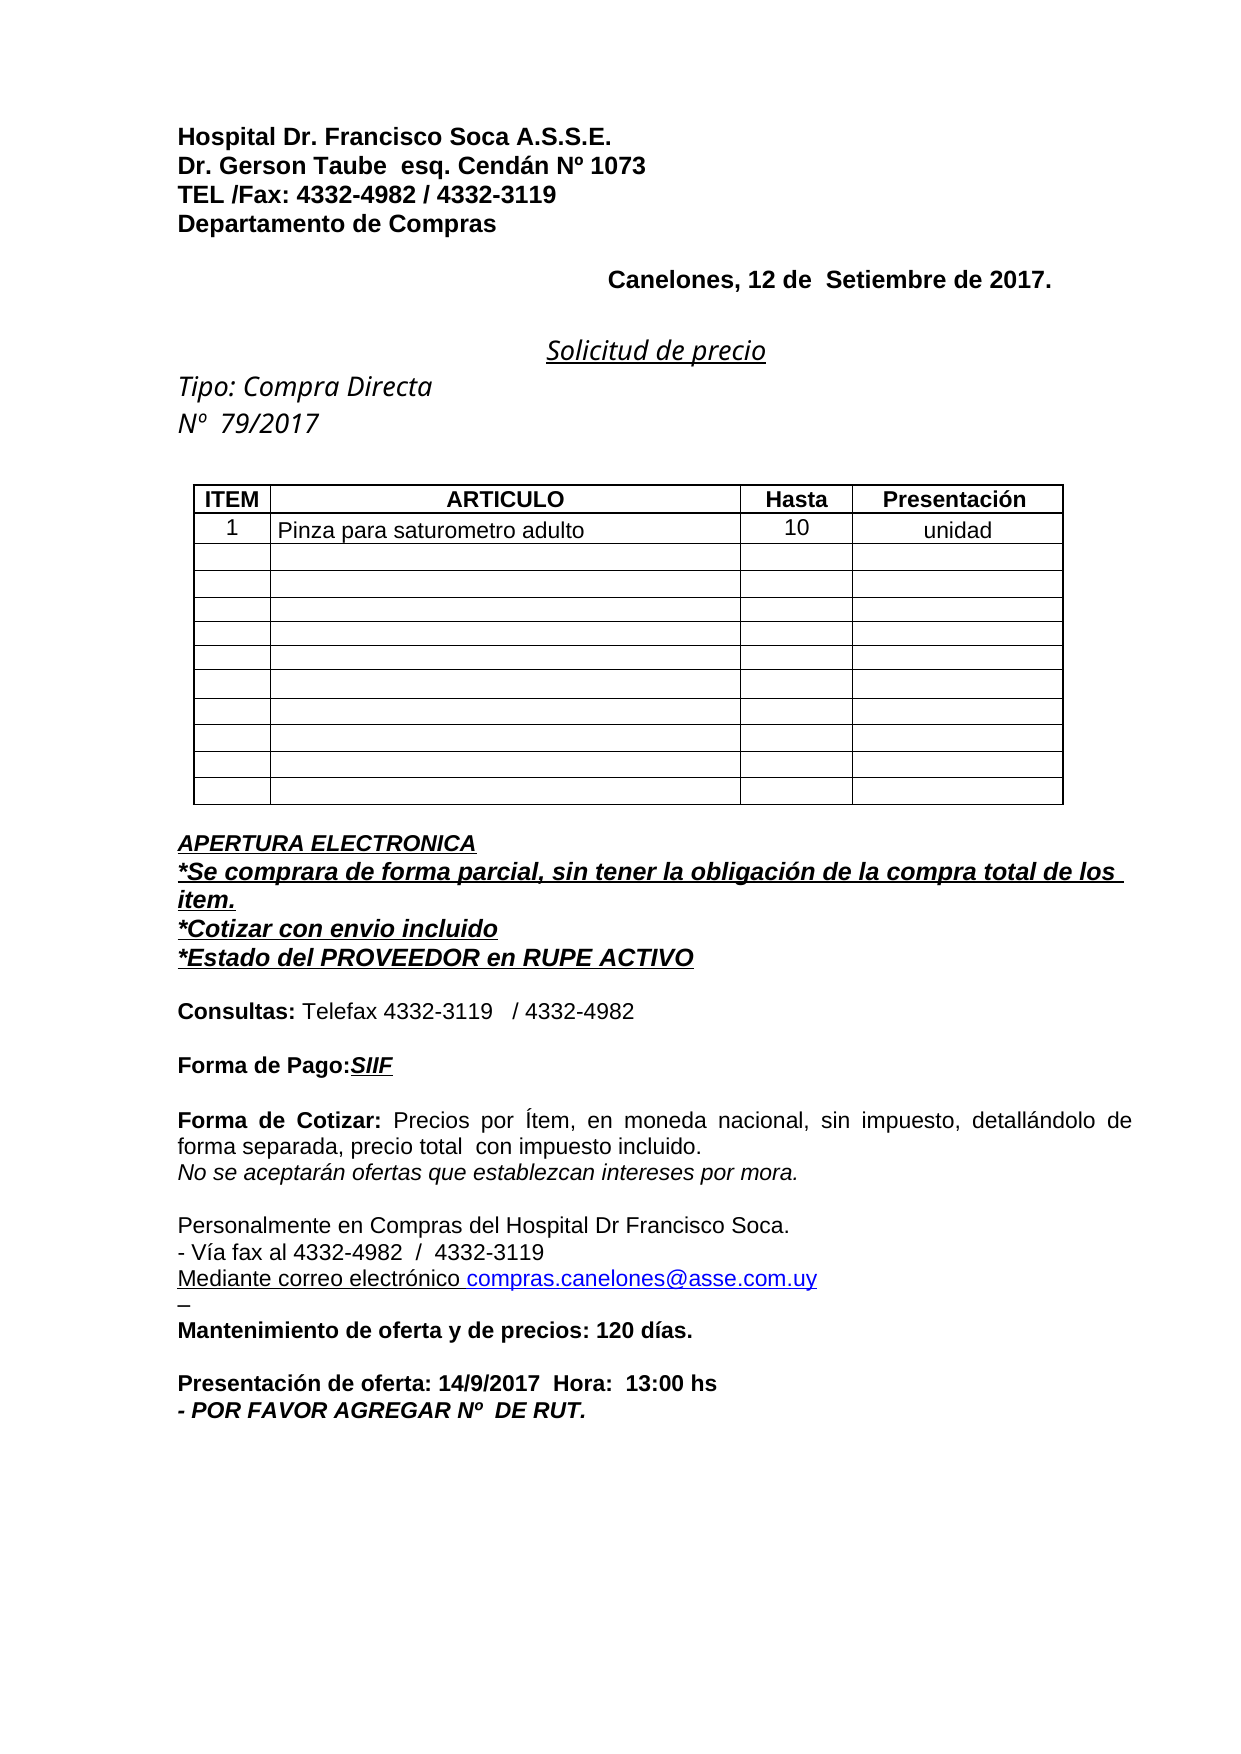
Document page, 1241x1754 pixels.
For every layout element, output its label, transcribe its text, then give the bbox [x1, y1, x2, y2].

table_cell [853, 725, 1062, 751]
table_cell 10 [741, 514, 852, 543]
text - Vía fax al 4332-4982 / 4332-3119 [177, 1238, 1133, 1265]
table_cell [271, 622, 740, 645]
table_cell [271, 646, 740, 669]
table_cell [271, 670, 740, 698]
table_cell 1 [195, 514, 270, 543]
table_cell [195, 544, 270, 570]
table_cell [195, 670, 270, 698]
table_cell [853, 544, 1062, 570]
table_cell [741, 752, 852, 777]
table_cell [195, 725, 270, 751]
text Personalmente en Compras del Hospital Dr Francisco Soca. [177, 1212, 1133, 1238]
table_cell [741, 544, 852, 570]
table_cell [195, 646, 270, 669]
table_cell [853, 670, 1062, 698]
table_cell [853, 571, 1062, 597]
text Presentación de oferta: 14/9/2017 Hora: 13:00 hs [177, 1370, 1133, 1397]
table_cell [741, 725, 852, 751]
table_cell [853, 699, 1062, 724]
text Consultas: Telefax 4332-3119 / 4332-4982 [177, 998, 1133, 1024]
table_cell [853, 752, 1062, 777]
table_header ARTICULO [271, 486, 740, 512]
text Departamento de Compras [177, 209, 1138, 237]
text - POR FAVOR AGREGAR Nº DE RUT. [177, 1397, 1133, 1423]
table_cell [853, 778, 1062, 804]
text Dr. Gerson Taube esq. Cendán Nº 1073 [177, 151, 1138, 180]
table_cell [271, 544, 740, 570]
table_cell [741, 622, 852, 645]
text Solicitud de precio [177, 331, 1138, 368]
text TEL /Fax: 4332-4982 / 4332-3119 [177, 180, 1138, 209]
table_cell Pinza para saturometro adulto [271, 514, 740, 543]
table_cell [853, 598, 1062, 621]
text Hospital Dr. Francisco Soca A.S.S.E. [177, 122, 1138, 151]
table_cell [741, 699, 852, 724]
table_cell [741, 598, 852, 621]
table_cell [195, 598, 270, 621]
table_cell [271, 725, 740, 751]
table_cell [741, 778, 852, 804]
table_cell [741, 670, 852, 698]
text APERTURA ELECTRONICA [177, 830, 1138, 857]
table_cell [271, 598, 740, 621]
table_header Hasta [741, 486, 852, 512]
table_cell [853, 622, 1062, 645]
text *Estado del PROVEEDOR en RUPE ACTIVO [177, 943, 1133, 972]
table_cell [271, 699, 740, 724]
table_cell [195, 699, 270, 724]
table_cell [853, 646, 1062, 669]
table_header Presentación [853, 486, 1062, 512]
table_cell [741, 571, 852, 597]
list Mediante correo electrónico compras.canelones@asse.com.uy [177, 1265, 1133, 1291]
table_header ITEM [195, 486, 270, 512]
text Mantenimiento de oferta y de precios: 120 días. [177, 1317, 1133, 1344]
text *Se comprara de forma parcial, sin tener la obligación de la compra total de los item. [177, 857, 1138, 914]
table_cell [195, 622, 270, 645]
subtitle Nº 79/2017 [177, 405, 1138, 442]
text Tipo: Compra Directa [177, 368, 1138, 405]
table_cell [271, 778, 740, 804]
table_cell [195, 752, 270, 777]
table_cell [741, 646, 852, 669]
text Forma de Cotizar: Precios por Ítem, en moneda nacional, sin impuesto, detallándolo de forma separada, precio total con impuesto incluido. [177, 1107, 1133, 1159]
text Canelones, 12 de Setiembre de 2017. [177, 265, 1138, 294]
table_cell [271, 571, 740, 597]
table_cell [195, 571, 270, 597]
text *Cotizar con envio incluido [177, 914, 1138, 943]
text Forma de Pago:SIIF [177, 1052, 1133, 1079]
table_cell [195, 778, 270, 804]
text No se aceptarán ofertas que establezcan intereses por mora. [177, 1159, 1133, 1186]
table_cell unidad [853, 514, 1062, 543]
table_cell [271, 752, 740, 777]
